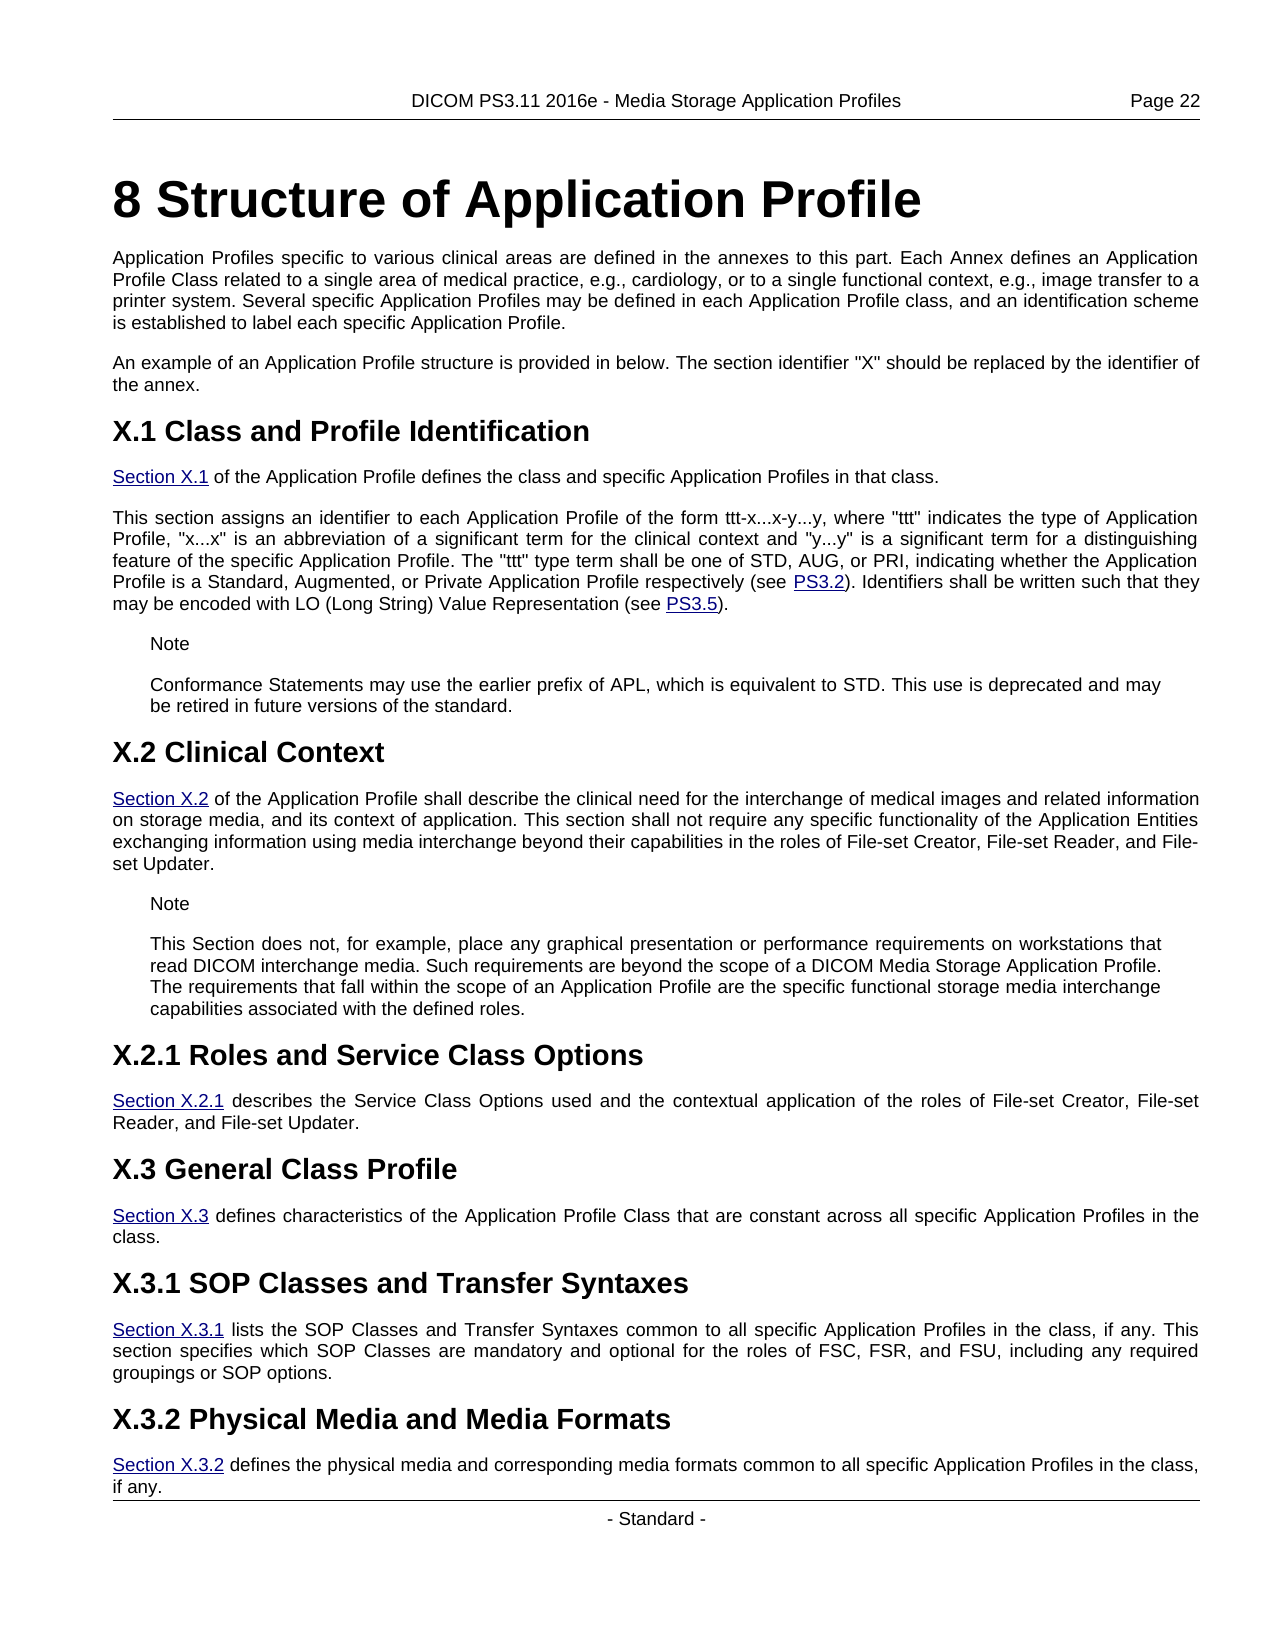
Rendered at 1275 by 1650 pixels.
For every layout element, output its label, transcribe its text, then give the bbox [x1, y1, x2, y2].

text Section X.3.2 defines the physical media and corresponding media formats common to all specific Application Profiles in the class, if any. [112, 1454, 1200, 1497]
text Conformance Statements may use the earlier prefix of APL, which is equivalent to STD. This use is deprecated and may be retired in future versions of the standard. [150, 673, 1162, 717]
text X.3.2 Physical Media and Media Formats [112, 1402, 1200, 1436]
text Section X.2.1 describes the Service Class Options used and the contextual application of the roles of File-set Creator, File-set Reader, and File-set Updater. [112, 1090, 1200, 1133]
text Application Profiles specific to various clinical areas are defined in the annexes to this part. Each Annex defines an Application Profile Class related to a single area of medical practice, e.g., cardiology, or to a single functional context, e.g., image transfer to a printer system. Several specific Application Profiles may be defined in each Application Profile class, and an identification scheme is established to label each specific Application Profile. [112, 247, 1200, 333]
text Section X.3.1 lists the SOP Classes and Transfer Syntaxes common to all specific Application Profiles in the class, if any. This section specifies which SOP Classes are mandatory and optional for the roles of FSC, FSR, and FSU, including any required groupings or SOP options. [112, 1318, 1200, 1383]
text X.3.1 SOP Classes and Transfer Syntaxes [112, 1266, 1200, 1300]
text This section assigns an identifier to each Application Profile of the form ttt-x...x-y...y, where "ttt" indicates the type of Application Profile, "x...x" is an abbreviation of a significant term for the clinical context and "y...y" is a significant term for a distinguishing feature of the specific Application Profile. The "ttt" type term shall be one of STD, AUG, or PRI, indicating whether the Application Profile is a Standard, Augmented, or Private Application Profile respectively (see PS3.2). Identifiers shall be written such that they may be encoded with LO (Long String) Value Representation (see PS3.5). [112, 507, 1200, 614]
text 8 Structure of Application Profile [112, 169, 1200, 228]
text This Section does not, for example, place any graphical presentation or performance requirements on workstations that read DICOM interchange media. Such requirements are beyond the scope of a DICOM Media Storage Application Profile. The requirements that fall within the scope of an Application Profile are the specific functional storage media interchange capabilities associated with the defined roles. [150, 933, 1162, 1019]
text Section X.1 of the Application Profile defines the class and specific Application Profiles in that class. [112, 466, 1200, 488]
text X.1 Class and Profile Identification [112, 414, 1200, 447]
text Section X.2 of the Application Profile shall describe the clinical need for the interchange of medical images and related information on storage media, and its context of application. This section shall not require any specific functionality of the Application Entities exchanging information using media interchange beyond their capabilities in the roles of File-set Creator, File-set Reader, and File-set Updater. [112, 788, 1200, 874]
text X.3 General Class Profile [112, 1152, 1200, 1186]
text X.2 Clinical Context [112, 735, 1200, 769]
text An example of an Application Profile structure is provided in below. The section identifier "X" should be replaced by the identifier of the annex. [112, 352, 1200, 395]
text Note [150, 893, 1162, 914]
text Note [150, 633, 1162, 655]
text Section X.3 defines characteristics of the Application Profile Class that are constant across all specific Application Profiles in the class. [112, 1204, 1200, 1247]
text X.2.1 Roles and Service Class Options [112, 1038, 1200, 1071]
